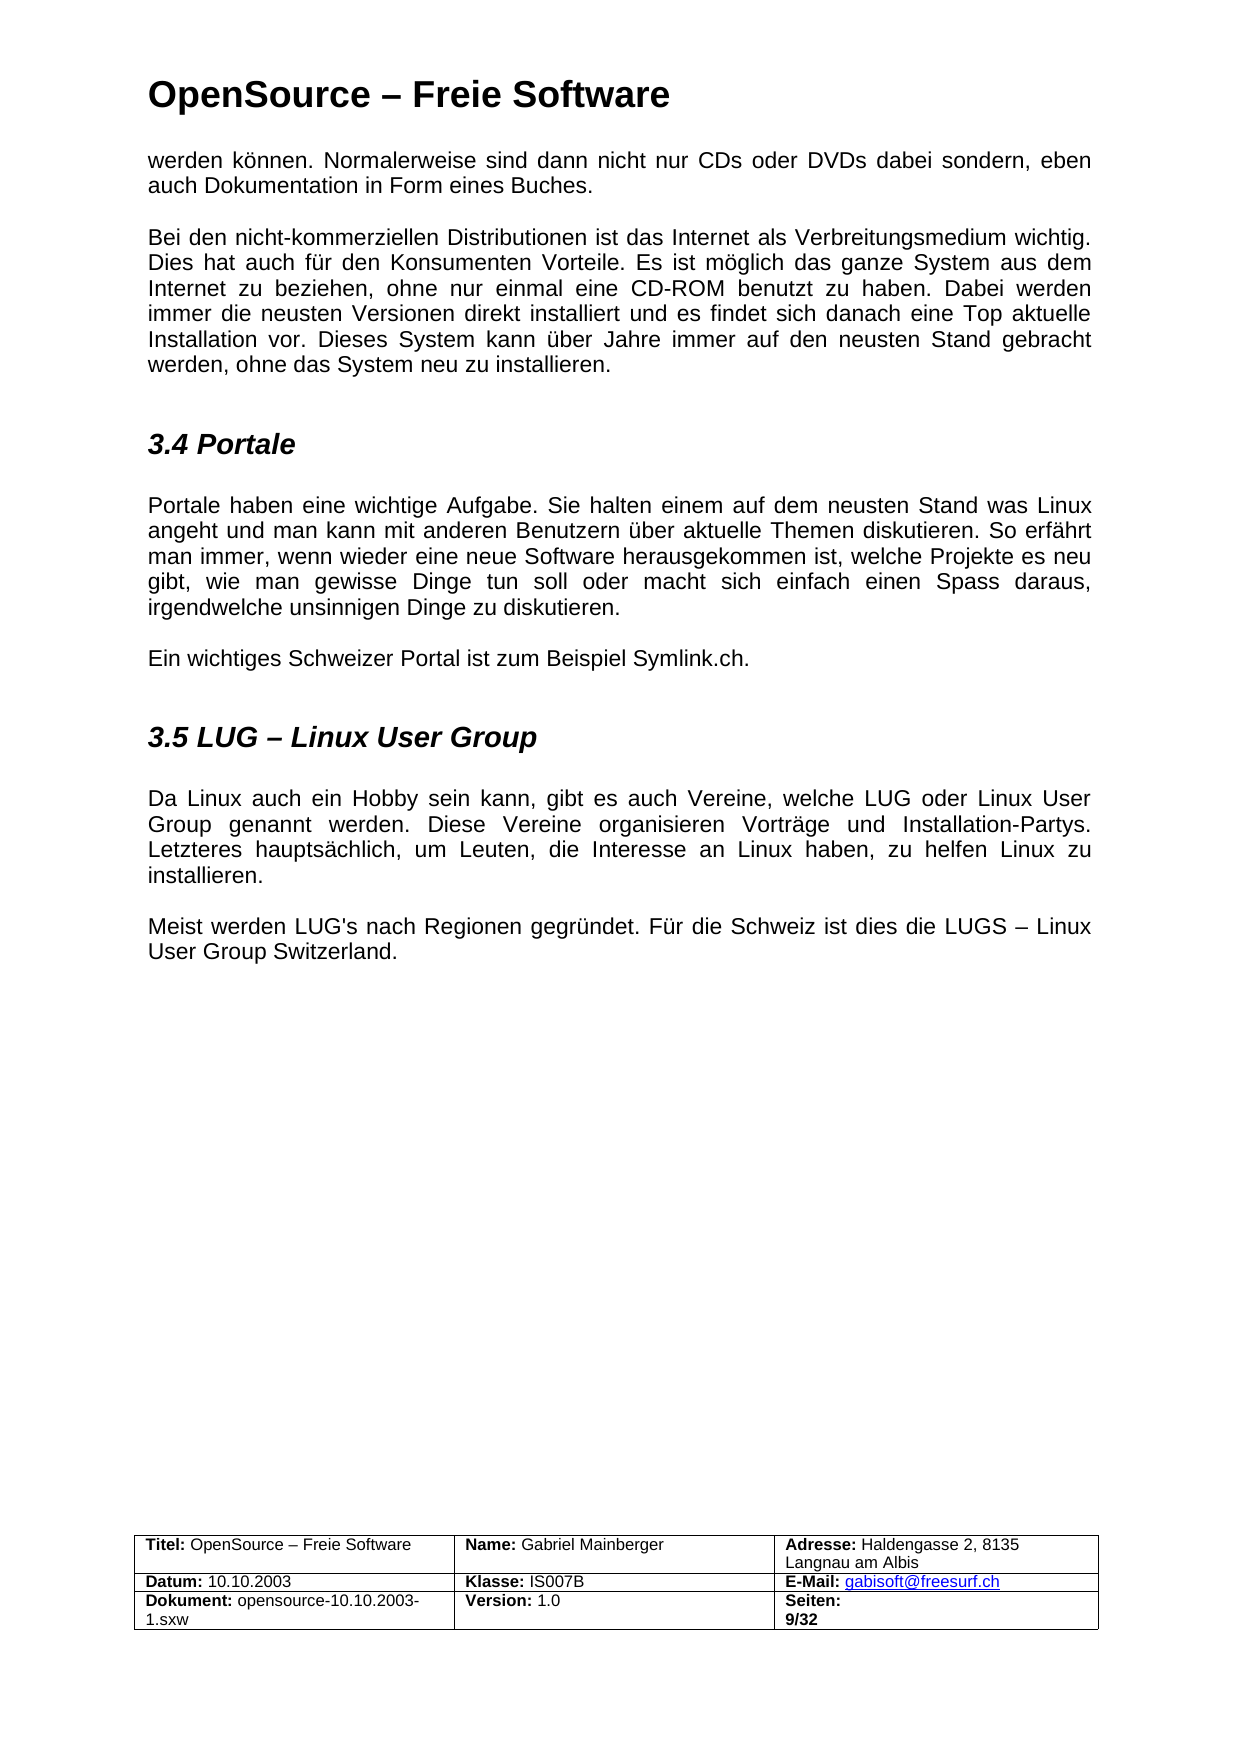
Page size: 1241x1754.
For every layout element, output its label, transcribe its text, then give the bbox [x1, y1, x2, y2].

subtitle 3.5 LUG – Linux User Group [148, 721, 1092, 754]
text Meist werden LUG's nach Regionen gegründet. Für die Schweiz ist dies die LUGS – Linux User Group Switzerland. [148, 913, 1092, 964]
text Ein wichtiges Schweizer Portal ist zum Beispiel Symlink.ch. [148, 645, 1092, 671]
text werden können. Normalerweise sind dann nicht nur CDs oder DVDs dabei sondern, eben auch Dokumentation in Form eines Buches. [148, 148, 1092, 199]
text Da Linux auch ein Hobby sein kann, gibt es auch Vereine, welche LUG oder Linux User Group genannt werden. Diese Vereine organisieren Vorträge und Installation-Partys. Letzteres hauptsächlich, um Leuten, die Interesse an Linux haben, zu helfen Linux zu installieren. [148, 786, 1092, 888]
text Bei den nicht-kommerziellen Distributionen ist das Internet als Verbreitungsmedium wichtig. Dies hat auch für den Konsumenten Vorteile. Es ist möglich das ganze System aus dem Internet zu beziehen, ohne nur einmal eine CD-ROM benutzt zu haben. Dabei werden immer die neusten Versionen direkt installiert und es findet sich danach eine Top aktuelle Installation vor. Dieses System kann über Jahre immer auf den neusten Stand gebracht werden, ohne das System neu zu installieren. [148, 224, 1092, 377]
subtitle 3.4 Portale [148, 428, 1092, 461]
text Portale haben eine wichtige Aufgabe. Sie halten einem auf dem neusten Stand was Linux angeht und man kann mit anderen Benutzern über aktuelle Themen diskutieren. So erfährt man immer, wenn wieder eine neue Software herausgekommen ist, welche Projekte es neu gibt, wie man gewisse Dinge tun soll oder macht sich einfach einen Spass daraus, irgendwelche unsinnigen Dinge zu diskutieren. [148, 492, 1092, 620]
